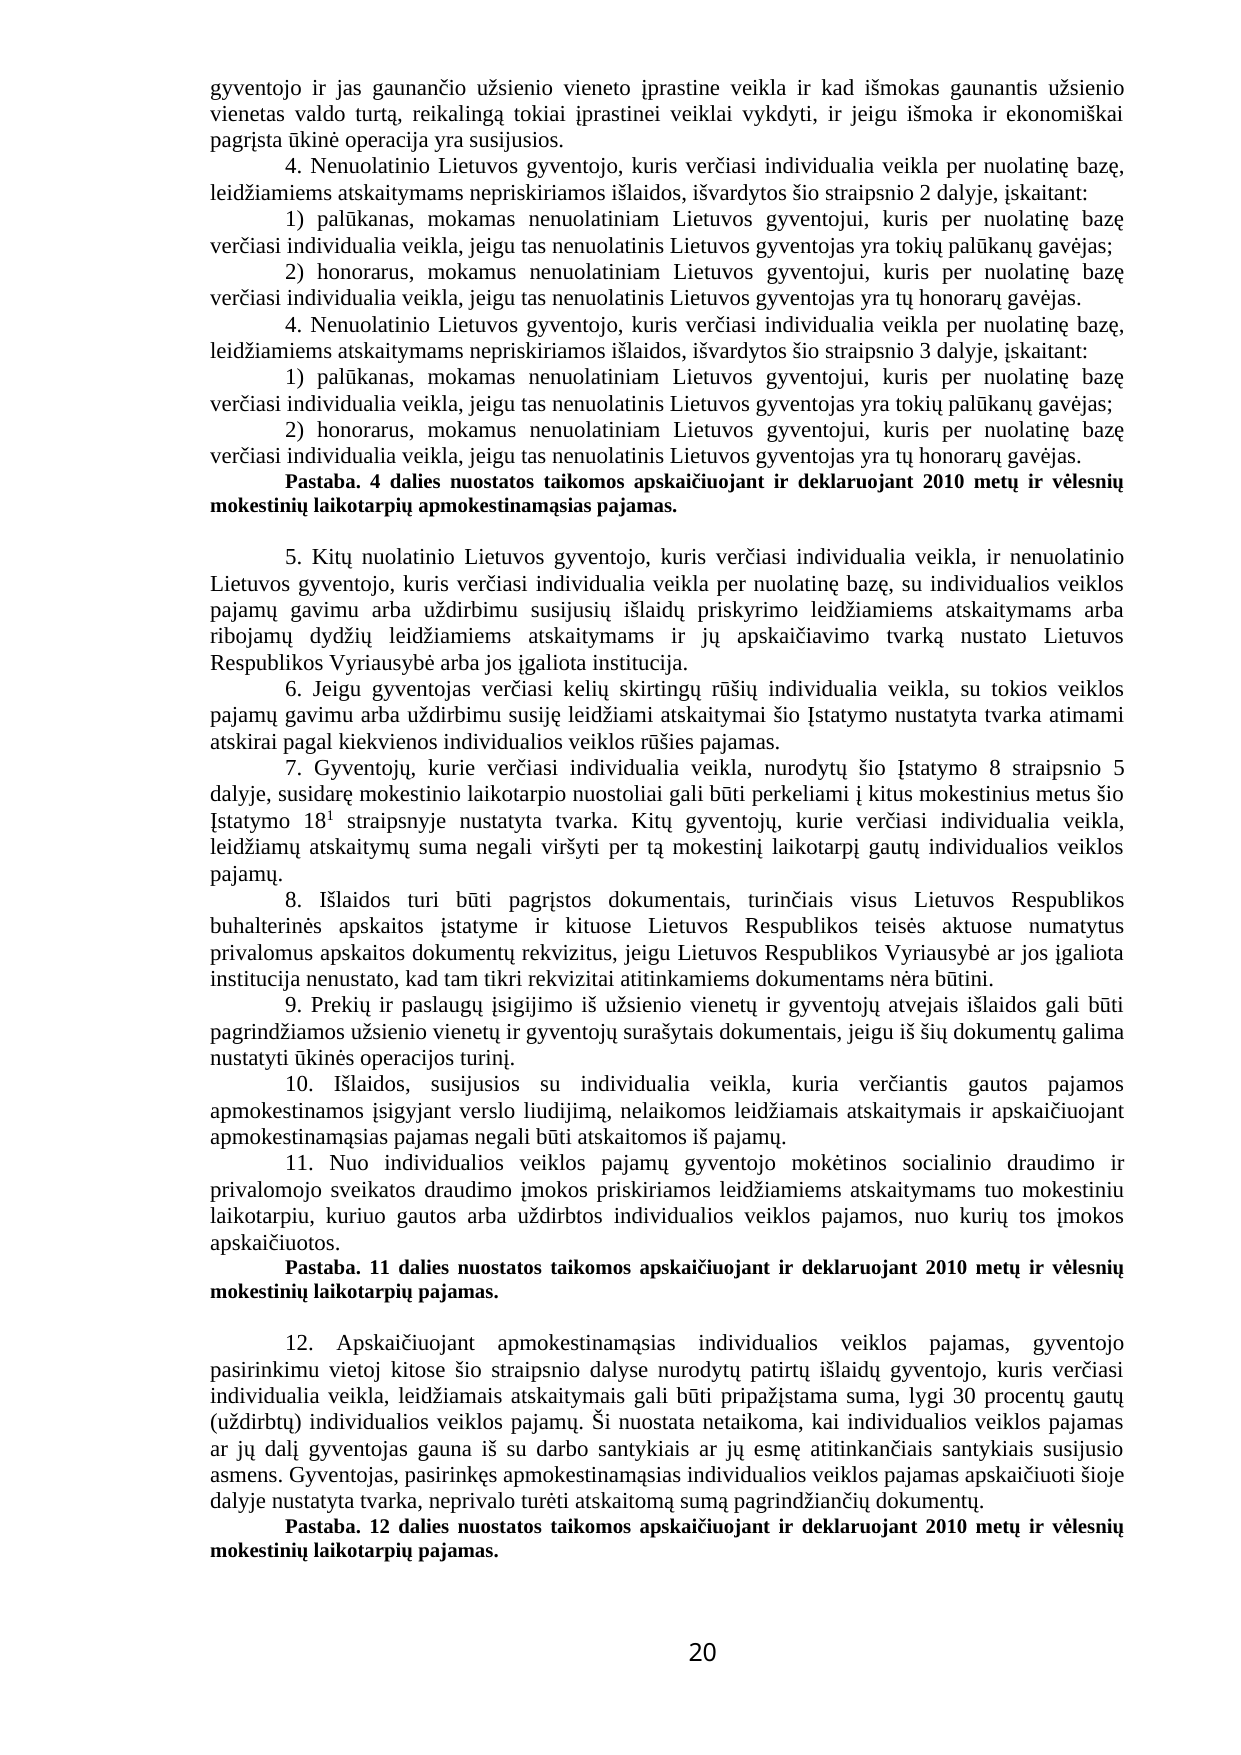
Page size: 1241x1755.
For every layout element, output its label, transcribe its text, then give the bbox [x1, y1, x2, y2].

text 4. Nenuolatinio Lietuvos gyventojo, kuris verčiasi individualia veikla per nuolatinę bazę, leidžiamiems atskaitymams nepriskiriamos išlaidos, išvardytos šio straipsnio 2 dalyje, įskaitant: [210, 153, 1126, 205]
text 5. Kitų nuolatinio Lietuvos gyventojo, kuris verčiasi individualia veikla, ir nenuolatinio Lietuvos gyventojo, kuris verčiasi individualia veikla per nuolatinę bazę, su individualios veiklos pajamų gavimu arba uždirbimu susijusių išlaidų priskyrimo leidžiamiems atskaitymams arba ribojamų dydžių leidžiamiems atskaitymams ir jų apskaičiavimo tvarką nustato Lietuvos Respublikos Vyriausybė arba jos įgaliota institucija. [210, 543, 1126, 675]
text 2) honorarus, mokamus nenuolatiniam Lietuvos gyventojui, kuris per nuolatinę bazę verčiasi individualia veikla, jeigu tas nenuolatinis Lietuvos gyventojas yra tų honorarų gavėjas. [210, 258, 1126, 311]
text 12. Apskaičiuojant apmokestinamąsias individualios veiklos pajamas, gyventojo pasirinkimu vietoj kitose šio straipsnio dalyse nurodytų patirtų išlaidų gyventojo, kuris verčiasi individualia veikla, leidžiamais atskaitymais gali būti pripažįstama suma, lygi 30 procentų gautų (uždirbtų) individualios veiklos pajamų. Ši nuostata netaikoma, kai individualios veiklos pajamas ar jų dalį gyventojas gauna iš su darbo santykiais ar jų esmę atitinkančiais santykiais susijusio asmens. Gyventojas, pasirinkęs apmokestinamąsias individualios veiklos pajamas apskaičiuoti šioje dalyje nustatyta tvarka, neprivalo turėti atskaitomą sumą pagrindžiančių dokumentų. [210, 1329, 1126, 1514]
text 4. Nenuolatinio Lietuvos gyventojo, kuris verčiasi individualia veikla per nuolatinę bazę, leidžiamiems atskaitymams nepriskiriamos išlaidos, išvardytos šio straipsnio 3 dalyje, įskaitant: [210, 311, 1126, 363]
text 11. Nuo individualios veiklos pajamų gyventojo mokėtinos socialinio draudimo ir privalomojo sveikatos draudimo įmokos priskiriamos leidžiamiems atskaitymams tuo mokestiniu laikotarpiu, kuriuo gautos arba uždirbtos individualios veiklos pajamos, nuo kurių tos įmokos apskaičiuotos. [210, 1149, 1126, 1255]
text 7. Gyventojų, kurie verčiasi individualia veikla, nurodytų šio Įstatymo 8 straipsnio 5 dalyje, susidarę mokestinio laikotarpio nuostoliai gali būti perkeliami į kitus mokestinius metus šio Įstatymo 181 straipsnyje nustatyta tvarka. Kitų gyventojų, kurie verčiasi individualia veikla, leidžiamų atskaitymų suma negali viršyti per tą mokestinį laikotarpį gautų individualios veiklos pajamų. [210, 754, 1126, 886]
text Pastaba. 4 dalies nuostatos taikomos apskaičiuojant ir deklaruojant 2010 metų ir vėlesnių mokestinių laikotarpių apmokestinamąsias pajamas. [210, 469, 1126, 517]
text 8. Išlaidos turi būti pagrįstos dokumentais, turinčiais visus Lietuvos Respublikos buhalterinės apskaitos įstatyme ir kituose Lietuvos Respublikos teisės aktuose numatytus privalomus apskaitos dokumentų rekvizitus, jeigu Lietuvos Respublikos Vyriausybė ar jos įgaliota institucija nenustato, kad tam tikri rekvizitai atitinkamiems dokumentams nėra būtini. [210, 886, 1126, 991]
text 1) palūkanas, mokamas nenuolatiniam Lietuvos gyventojui, kuris per nuolatinę bazę verčiasi individualia veikla, jeigu tas nenuolatinis Lietuvos gyventojas yra tokių palūkanų gavėjas; [210, 205, 1126, 258]
text Pastaba. 11 dalies nuostatos taikomos apskaičiuojant ir deklaruojant 2010 metų ir vėlesnių mokestinių laikotarpių pajamas. [210, 1255, 1126, 1303]
text 10. Išlaidos, susijusios su individualia veikla, kuria verčiantis gautos pajamos apmokestinamos įsigyjant verslo liudijimą, nelaikomos leidžiamais atskaitymais ir apskaičiuojant apmokestinamąsias pajamas negali būti atskaitomos iš pajamų. [210, 1070, 1126, 1149]
text 2) honorarus, mokamus nenuolatiniam Lietuvos gyventojui, kuris per nuolatinę bazę verčiasi individualia veikla, jeigu tas nenuolatinis Lietuvos gyventojas yra tų honorarų gavėjas. [210, 416, 1126, 469]
text 6. Jeigu gyventojas verčiasi kelių skirtingų rūšių individualia veikla, su tokios veiklos pajamų gavimu arba uždirbimu susiję leidžiami atskaitymai šio Įstatymo nustatyta tvarka atimami atskirai pagal kiekvienos individualios veiklos rūšies pajamas. [210, 675, 1126, 754]
text gyventojo ir jas gaunančio užsienio vieneto įprastine veikla ir kad išmokas gaunantis užsienio vienetas valdo turtą, reikalingą tokiai įprastinei veiklai vykdyti, ir jeigu išmoka ir ekonomiškai pagrįsta ūkinė operacija yra susijusios. [210, 73, 1126, 153]
text 1) palūkanas, mokamas nenuolatiniam Lietuvos gyventojui, kuris per nuolatinę bazę verčiasi individualia veikla, jeigu tas nenuolatinis Lietuvos gyventojas yra tokių palūkanų gavėjas; [210, 363, 1126, 416]
text Pastaba. 12 dalies nuostatos taikomos apskaičiuojant ir deklaruojant 2010 metų ir vėlesnių mokestinių laikotarpių pajamas. [210, 1514, 1126, 1562]
text 9. Prekių ir paslaugų įsigijimo iš užsienio vienetų ir gyventojų atvejais išlaidos gali būti pagrindžiamos užsienio vienetų ir gyventojų surašytais dokumentais, jeigu iš šių dokumentų galima nustatyti ūkinės operacijos turinį. [210, 991, 1126, 1070]
